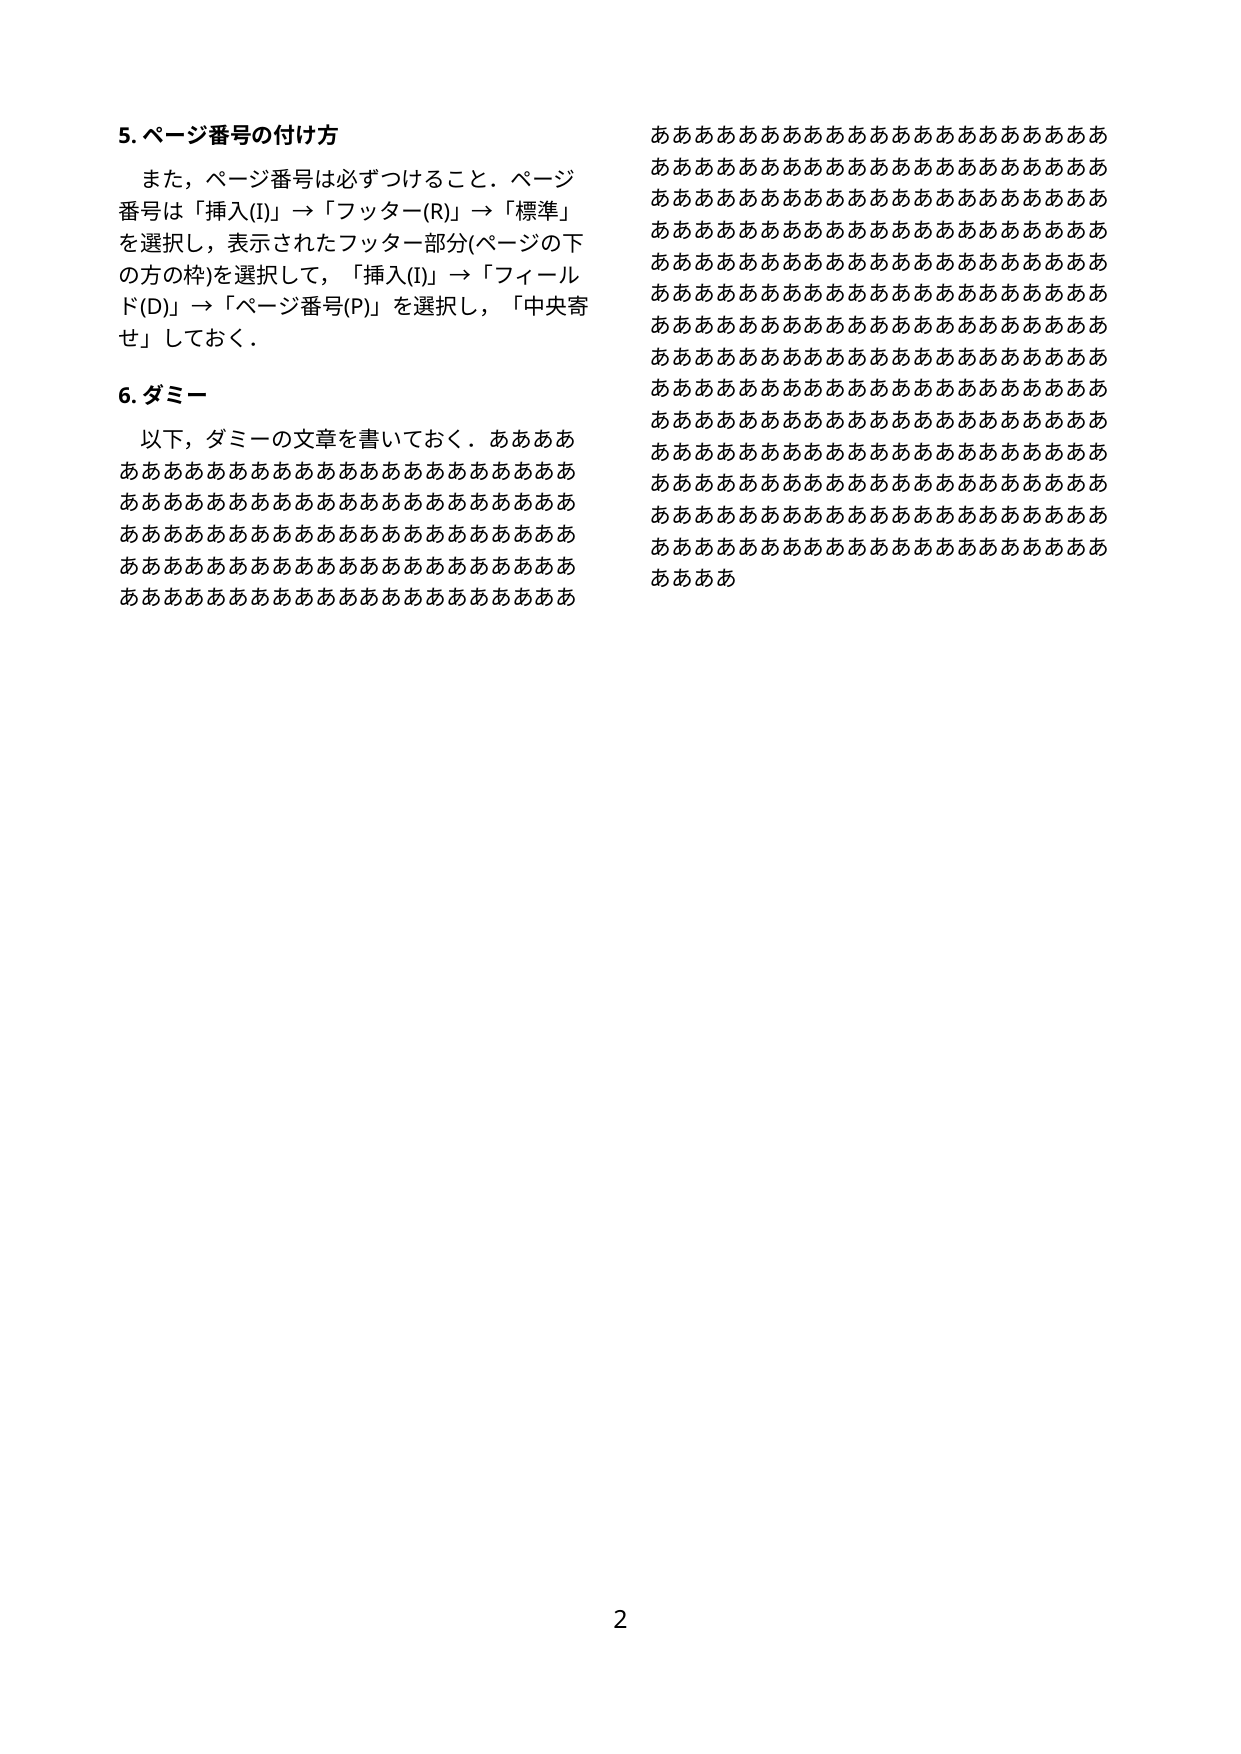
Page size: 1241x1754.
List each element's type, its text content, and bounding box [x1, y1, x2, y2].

text ああああああああああああああああああああああああああああああああああああああああああああああああああああああああああああああああああああああああああああああああああああああああああああああああああああああああああああああああああああああああああああああああああああああああああああああああああああああああああああああああああああああああああああああああああああああああああああああああああああああああああああああああああああああああああああああああああああああああああああああああああああああああああああああああああああああああああああああああああああああああああああああああああああああああああ [649, 118, 1122, 593]
subtitle 5. ページ番号の付け方 [118, 118, 591, 150]
text 以下，ダミーの文章を書いておく．あああああああああああああああああああああああああああああああああああああああああああああああああああああああああああああああああああああああああああああああああああああああああああああああああああああああああああああ [118, 422, 591, 612]
subtitle 6. ダミー [118, 378, 591, 409]
text また，ページ番号は必ずつけること．ページ番号は「挿入(I)」→「フッター(R)」→「標準」を選択し，表示されたフッター部分(ページの下の方の枠)を選択して，「挿入(I)」→「フィールド(D)」→「ページ番号(P)」を選択し，「中央寄せ」しておく． [118, 162, 591, 353]
